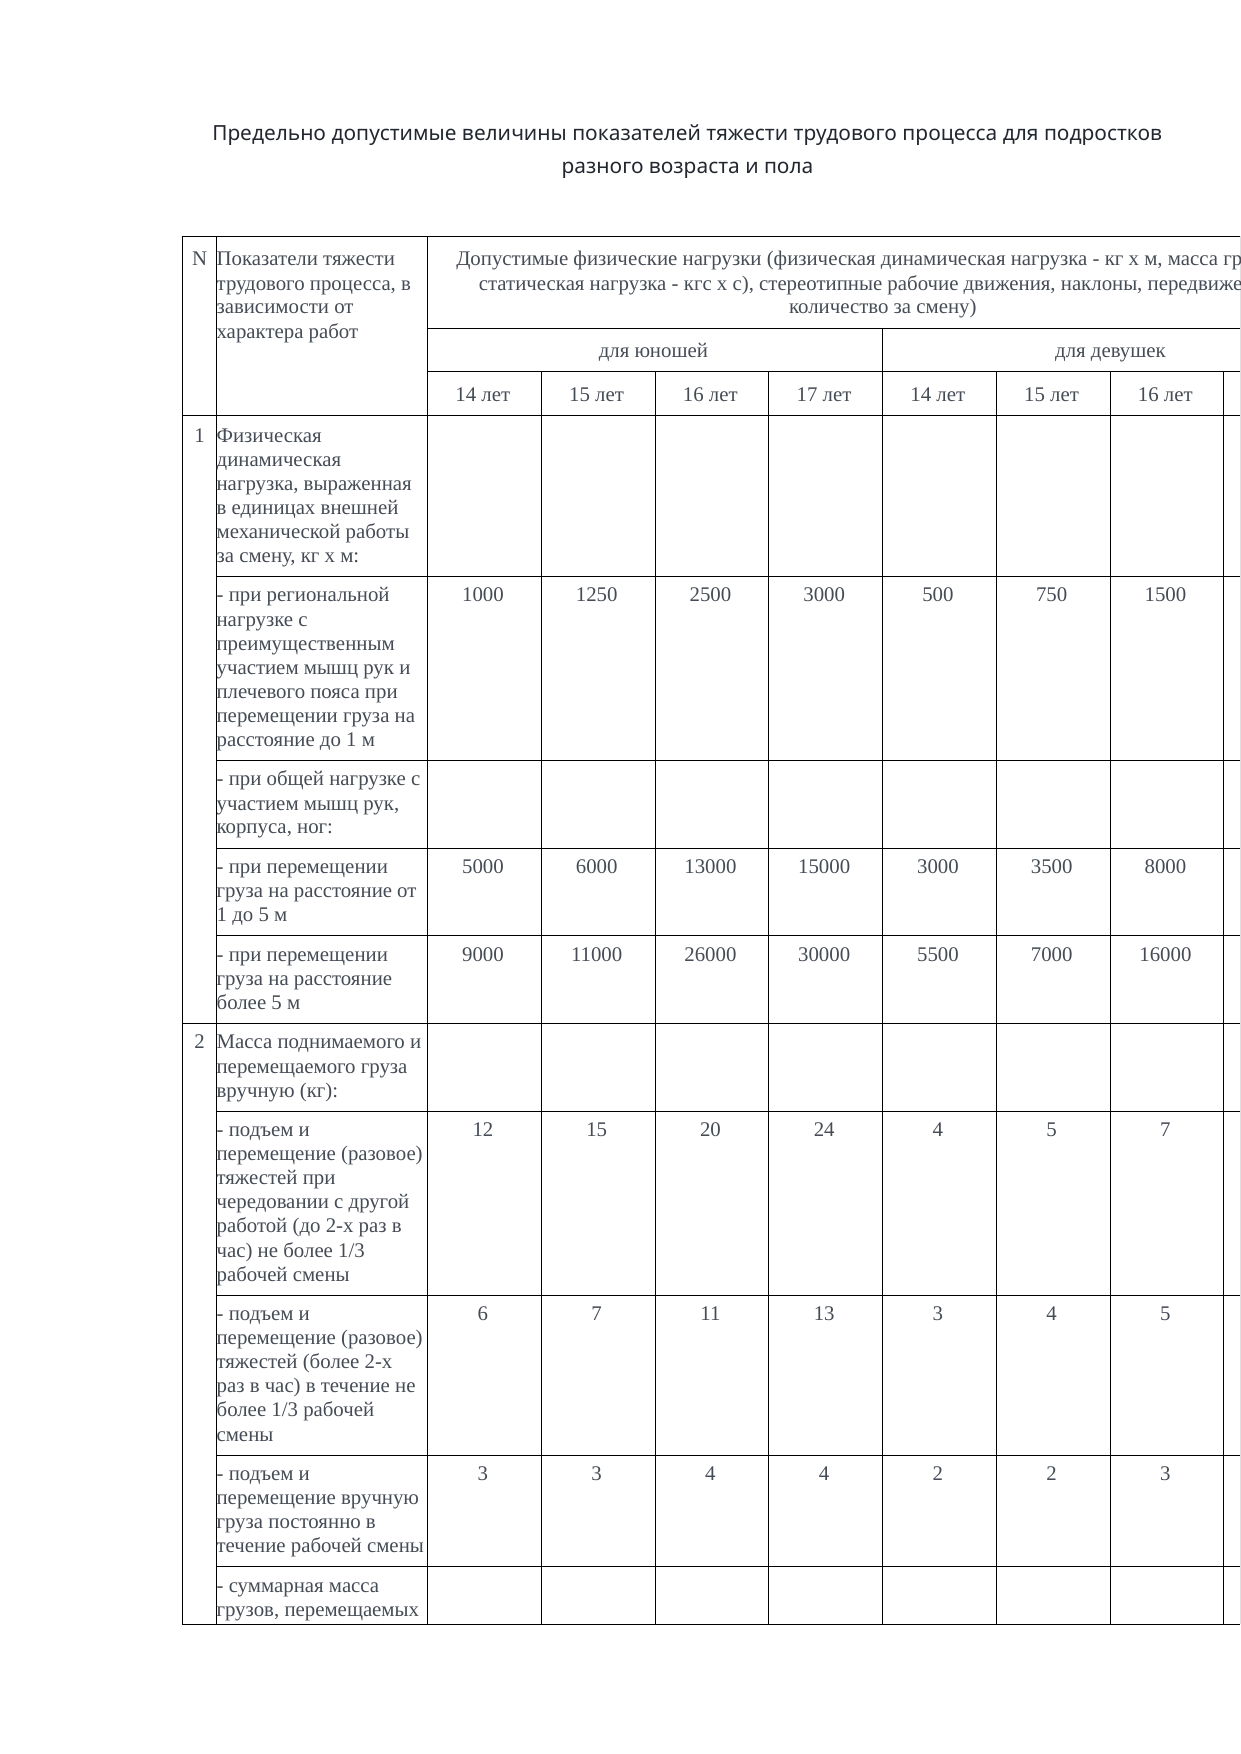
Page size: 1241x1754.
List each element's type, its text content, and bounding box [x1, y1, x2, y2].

table_cell [1111, 1567, 1223, 1624]
table_cell 11 [656, 1296, 768, 1455]
table_cell 5500 [883, 936, 996, 1023]
table_cell 3000 [883, 849, 996, 935]
table_cell [1224, 1567, 1240, 1624]
table_cell [883, 1567, 996, 1624]
table_cell 24 [769, 1112, 882, 1295]
table_cell [428, 1567, 541, 1624]
table_cell 2000 [1224, 577, 1240, 760]
table_cell 7 [1111, 1112, 1223, 1295]
table_cell - при перемещении груза на расстояние более 5 м [217, 936, 427, 1023]
table_cell 20 [656, 1112, 768, 1295]
table_cell 3 [542, 1456, 655, 1566]
table_cell 17 лет [1224, 372, 1240, 415]
table_cell 14 лет [883, 372, 996, 415]
table_cell 1500 [1111, 577, 1223, 760]
table_cell - подъем и перемещение вручную груза постоянно в течение рабочей смены [217, 1456, 427, 1566]
table_cell 26000 [656, 936, 768, 1023]
table_cell 6 [428, 1296, 541, 1455]
table_cell 16 лет [1111, 372, 1223, 415]
table_cell для юношей [428, 329, 882, 371]
table_cell 15 лет [542, 372, 655, 415]
table_header Допустимые физические нагрузки (физическая динамическая нагрузка - кг х м, масса груза - кг, статическая нагрузка - кгс х с), стереотипные рабочие движения, наклоны, передвижения - количество за смену) [428, 237, 1240, 328]
table_cell 3 [1224, 1456, 1240, 1566]
table_cell [1224, 416, 1240, 576]
text Предельно допустимые величины показателей тяжести трудового процесса для подростков разного возраста и пола [182, 118, 1192, 179]
table_cell 16 лет [656, 372, 768, 415]
table_cell [1111, 416, 1223, 576]
table_cell 16000 [1111, 936, 1223, 1023]
table_cell [656, 1024, 768, 1111]
table_cell 3 [428, 1456, 541, 1566]
table_cell 4 [656, 1456, 768, 1566]
table_cell [428, 1024, 541, 1111]
table_cell 17 лет [769, 372, 882, 415]
table_cell [542, 1567, 655, 1624]
table_cell [656, 1567, 768, 1624]
table_cell 2500 [656, 577, 768, 760]
table_cell [769, 1024, 882, 1111]
table_cell - при региональной нагрузке с преимущественным участием мышц рук и плечевого пояса при перемещении груза на расстояние до 1 м [217, 577, 427, 760]
table_cell [883, 416, 996, 576]
table_cell [883, 761, 996, 848]
table_cell 500 [883, 577, 996, 760]
table_cell 8000 [1111, 849, 1223, 935]
table_cell 13 [769, 1296, 882, 1455]
table_cell [997, 761, 1110, 848]
table_header N [183, 237, 216, 415]
table_cell [428, 761, 541, 848]
table_cell 14 лет [428, 372, 541, 415]
table_cell 3000 [769, 577, 882, 760]
table_cell 750 [997, 577, 1110, 760]
table_cell 2 [183, 1024, 216, 1624]
table_cell 18000 [1224, 936, 1240, 1023]
table_cell 3500 [997, 849, 1110, 935]
table_cell [656, 416, 768, 576]
table_header Показатели тяжести трудового процесса, в зависимости от характера работ [217, 237, 427, 415]
table_cell 5000 [428, 849, 541, 935]
table_cell 7000 [997, 936, 1110, 1023]
table_cell 3 [883, 1296, 996, 1455]
table_cell 15 лет [997, 372, 1110, 415]
table_cell [769, 761, 882, 848]
table_cell 1000 [428, 577, 541, 760]
table_cell - подъем и перемещение (разовое) тяжестей (более 2-х раз в час) в течение не более 1/3 рабочей смены [217, 1296, 427, 1455]
table_cell 2 [997, 1456, 1110, 1566]
table_cell [997, 416, 1110, 576]
table_cell [656, 761, 768, 848]
table_cell 12 [428, 1112, 541, 1295]
table_cell 10000 [1224, 849, 1240, 935]
table_cell 30000 [769, 936, 882, 1023]
table_cell [769, 416, 882, 576]
table_cell [1224, 761, 1240, 848]
table_cell - при общей нагрузке с участием мышц рук, корпуса, ног: [217, 761, 427, 848]
table_cell 9000 [428, 936, 541, 1023]
table_cell 4 [769, 1456, 882, 1566]
table_cell Масса поднимаемого и перемещаемого груза вручную (кг): [217, 1024, 427, 1111]
table_cell - суммарная масса грузов, перемещаемых [217, 1567, 427, 1624]
table_cell 7 [542, 1296, 655, 1455]
table_cell 4 [997, 1296, 1110, 1455]
table_cell [1224, 1024, 1240, 1111]
table_cell 6000 [542, 849, 655, 935]
table_cell 4 [883, 1112, 996, 1295]
table_cell 6 [1224, 1296, 1240, 1455]
table_cell 13000 [656, 849, 768, 935]
table_cell Физическая динамическая нагрузка, выраженная в единицах внешней механической работы за смену, кг х м: [217, 416, 427, 576]
table_cell - при перемещении груза на расстояние от 1 до 5 м [217, 849, 427, 935]
table_cell [542, 1024, 655, 1111]
table_cell 5 [1111, 1296, 1223, 1455]
table_cell [542, 416, 655, 576]
table_cell 1 [183, 416, 216, 1023]
table_cell 15000 [769, 849, 882, 935]
table_cell [997, 1024, 1110, 1111]
table_cell для девушек [883, 329, 1240, 371]
table_cell 1250 [542, 577, 655, 760]
table_cell [1111, 761, 1223, 848]
table_cell - подъем и перемещение (разовое) тяжестей при чередовании с другой работой (до 2-х раз в час) не более 1/3 рабочей смены [217, 1112, 427, 1295]
table_cell 2 [883, 1456, 996, 1566]
table_cell [883, 1024, 996, 1111]
table_cell 3 [1111, 1456, 1223, 1566]
table_cell [997, 1567, 1110, 1624]
table_cell 11000 [542, 936, 655, 1023]
table_cell 8 [1224, 1112, 1240, 1295]
table_cell 5 [997, 1112, 1110, 1295]
table_cell 15 [542, 1112, 655, 1295]
table_cell [542, 761, 655, 848]
table_cell [428, 416, 541, 576]
table_cell [1111, 1024, 1223, 1111]
table_cell [769, 1567, 882, 1624]
